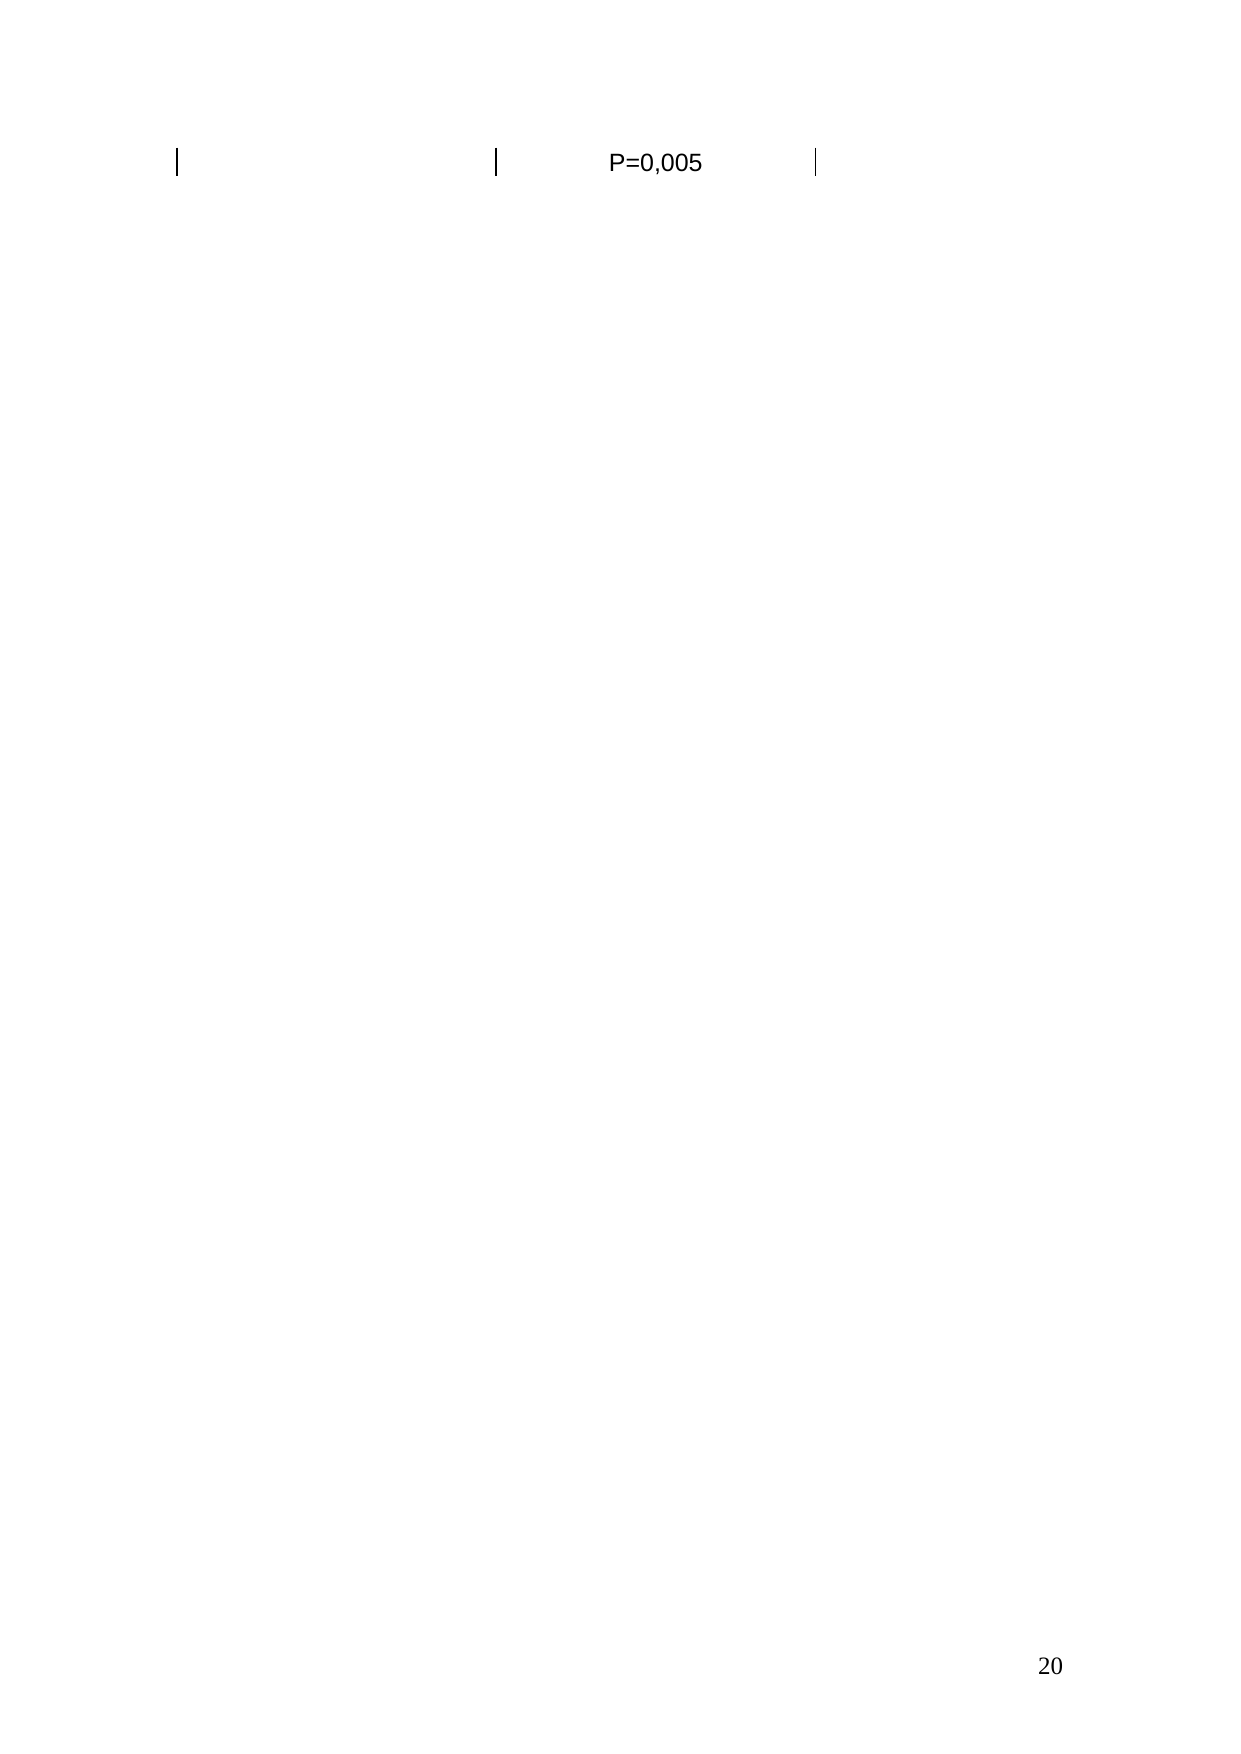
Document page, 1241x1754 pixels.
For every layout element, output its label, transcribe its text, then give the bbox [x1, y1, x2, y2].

table_cell [178, 148, 495, 176]
table_cell P=0,005 [497, 148, 815, 176]
